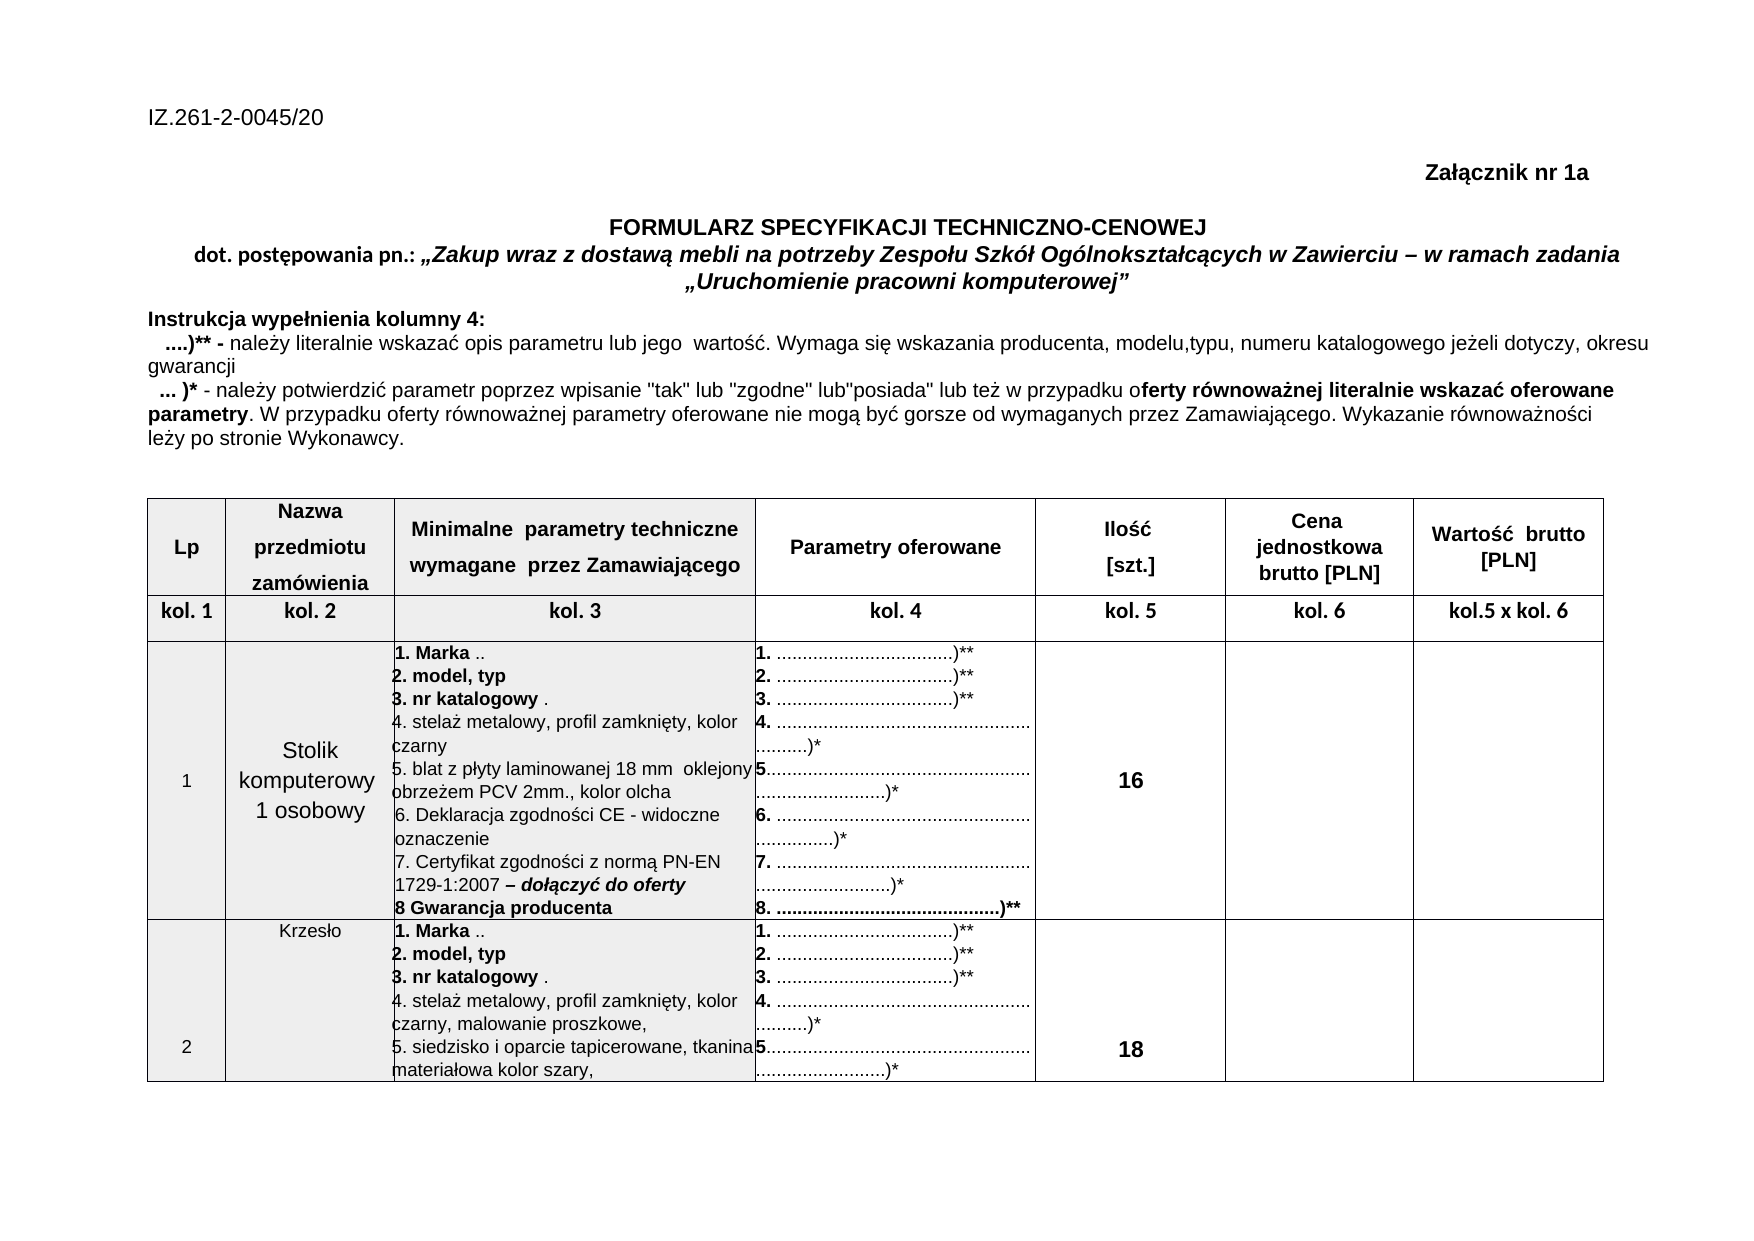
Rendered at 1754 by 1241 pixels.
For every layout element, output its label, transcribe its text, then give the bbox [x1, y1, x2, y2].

table_cell 18 [1036, 920, 1225, 1081]
text dot. postępowania pn.: „Zakup wraz z dostawą mebli na potrzeby Zespołu Szkół Ogólnokształcących w Zawierciu – w ramach zadania „Uruchomienie pracowni komputerowej” [148, 240, 1668, 294]
text Instrukcja wypełnienia kolumny 4: [148, 306, 1668, 330]
table_header Lp [148, 499, 225, 595]
table_cell 2 [148, 920, 225, 1081]
table_header Ilość [szt.] [1036, 499, 1225, 595]
table_header Parametry oferowane [756, 499, 1035, 595]
table_header Cena jednostkowa brutto [PLN] [1226, 499, 1413, 595]
table_cell Stolik komputerowy 1 osobowy [226, 642, 394, 919]
table_cell kol. 1 [148, 596, 225, 641]
table_cell [1414, 920, 1603, 1081]
text Załącznik nr 1a [148, 159, 1595, 186]
table_cell kol. 6 [1226, 596, 1413, 641]
table_cell 16 [1036, 642, 1225, 919]
table_cell kol. 4 [756, 596, 1035, 641]
table_header Wartość brutto [PLN] [1414, 499, 1603, 595]
table_cell 1 [148, 642, 225, 919]
table_cell kol. 3 [395, 596, 755, 641]
text FORMULARZ SPECYFIKACJI TECHNICZNO-CENOWEJ [148, 214, 1668, 240]
text ... )* - należy potwierdzić parametr poprzez wpisanie "tak" lub "zgodne" lub"posiada" lub też w przypadku oferty równoważnej literalnie wskazać oferowane parametry. W przypadku oferty równoważnej parametry oferowane nie mogą być gorsze od wymaganych przez Zamawiającego. Wykazanie równoważności leży po stronie Wykonawcy. [148, 378, 1616, 450]
table_cell 1. Marka .. 2. model, typ 3. nr katalogowy . 4. stelaż metalowy, profil zamknięty, kolor czarny 5. blat z płyty laminowanej 18 mm oklejony obrzeżem PCV 2mm., kolor olcha 6. Deklaracja zgodności CE - widoczne oznaczenie 7. Certyfikat zgodności z normą PN-EN 1729-1:2007 – dołączyć do oferty 8 Gwarancja producenta [395, 642, 755, 919]
table_cell 1. Marka .. 2. model, typ 3. nr katalogowy . 4. stelaż metalowy, profil zamknięty, kolor czarny, malowanie proszkowe, 5. siedzisko i oparcie tapicerowane, tkanina materiałowa kolor szary, 6. głębokość siedziska 42 cm, 7. wysokość oparcia - 36 cm 8. wysokość całkowita 82cm , w tym wysokość do siedziska 45 cm. 9. szerokość całkowita 54 cm 10 możliwość sztaplowania do 17 szt. 11. Deklaracja zgodności CE - widoczne oznaczenie 12. Certyfikat zgodności z normą PN-EN 1728-1:2007 – dołączyć do oferty 13 Gwarancja producenta [395, 920, 755, 1081]
table_cell kol. 2 [226, 596, 394, 641]
table_cell kol.5 x kol. 6 [1414, 596, 1603, 641]
table_cell 1. ..................................)** 2. ..................................)** 3. ..................................)** 4. ...........................................................)* 5............................................................................)* 6. ................................................................)* 7. ...........................................................................)* 8. ...........................................)** [756, 642, 1035, 919]
table_cell [1226, 642, 1413, 919]
table_cell [1226, 920, 1413, 1081]
table_header Minimalne parametry techniczne wymagane przez Zamawiającego [395, 499, 755, 595]
table_cell [1414, 642, 1603, 919]
text ....)** - należy literalnie wskazać opis parametru lub jego wartość. Wymaga się wskazania producenta, modelu,typu, numeru katalogowego jeżeli dotyczy, okresu gwarancji [148, 330, 1668, 378]
table_cell kol. 5 [1036, 596, 1225, 641]
table_cell 1. ..................................)** 2. ..................................)** 3. ..................................)** 4. ...........................................................)* 5............................................................................)* [756, 920, 1035, 1081]
table_cell Krzesło [226, 920, 394, 1081]
table_header Nazwa przedmiotu zamówienia [226, 499, 394, 595]
